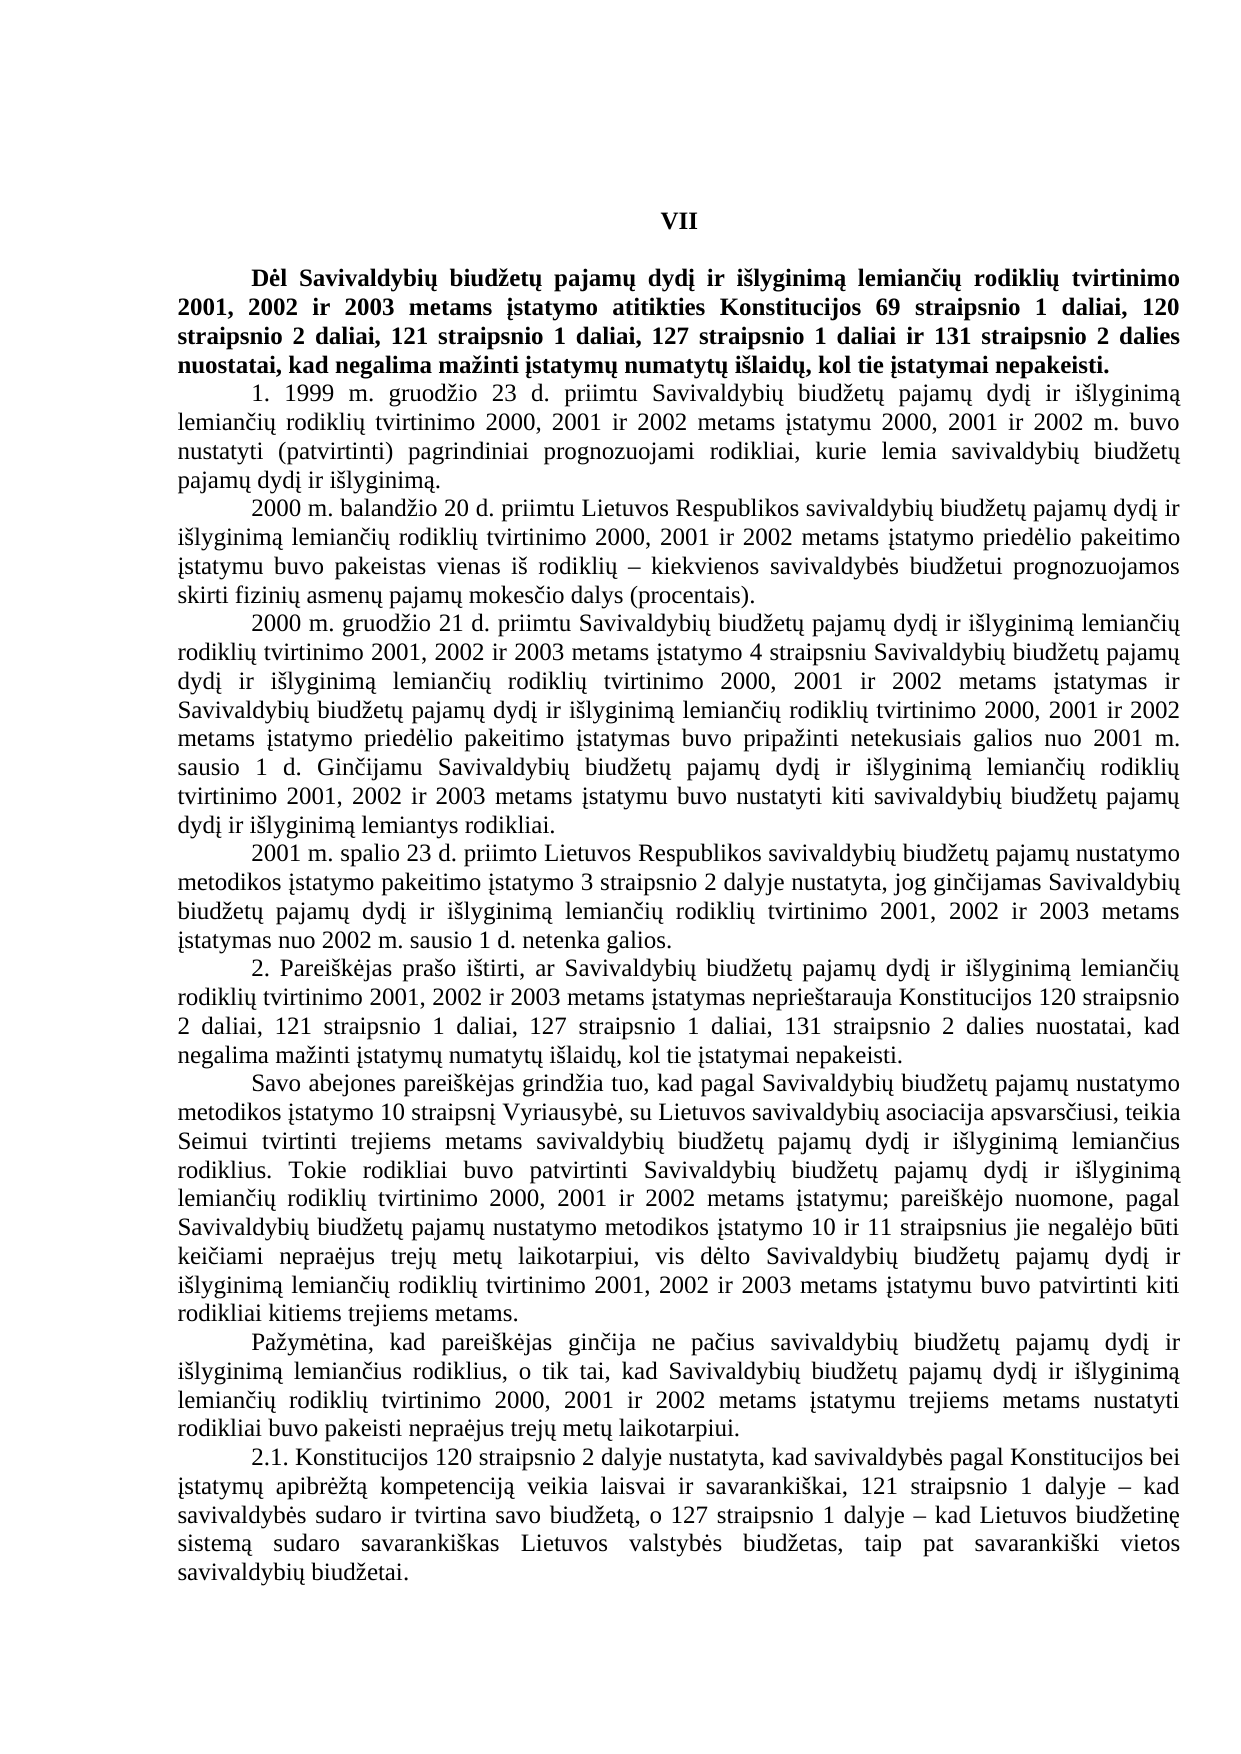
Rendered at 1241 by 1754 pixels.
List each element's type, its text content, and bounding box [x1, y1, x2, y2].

text 2.1. Konstitucijos 120 straipsnio 2 dalyje nustatyta, kad savivaldybės pagal Konstitucijos bei įstatymų apibrėžtą kompetenciją veikia laisvai ir savarankiškai, 121 straipsnio 1 dalyje – kad savivaldybės sudaro ir tvirtina savo biudžetą, o 127 straipsnio 1 dalyje – kad Lietuvos biudžetinę sistemą sudaro savarankiškas Lietuvos valstybės biudžetas, taip pat savarankiški vietos savivaldybių biudžetai. [177, 1442, 1181, 1586]
text Pažymėtina, kad pareiškėjas ginčija ne pačius savivaldybių biudžetų pajamų dydį ir išlyginimą lemiančius rodiklius, o tik tai, kad Savivaldybių biudžetų pajamų dydį ir išlyginimą lemiančių rodiklių tvirtinimo 2000, 2001 ir 2002 metams įstatymu trejiems metams nustatyti rodikliai buvo pakeisti nepraėjus trejų metų laikotarpiui. [177, 1327, 1181, 1442]
text 1. 1999 m. gruodžio 23 d. priimtu Savivaldybių biudžetų pajamų dydį ir išlyginimą lemiančių rodiklių tvirtinimo 2000, 2001 ir 2002 metams įstatymu 2000, 2001 ir 2002 m. buvo nustatyti (patvirtinti) pagrindiniai prognozuojami rodikliai, kurie lemia savivaldybių biudžetų pajamų dydį ir išlyginimą. [177, 378, 1181, 493]
text 2000 m. balandžio 20 d. priimtu Lietuvos Respublikos savivaldybių biudžetų pajamų dydį ir išlyginimą lemiančių rodiklių tvirtinimo 2000, 2001 ir 2002 metams įstatymo priedėlio pakeitimo įstatymu buvo pakeistas vienas iš rodiklių – kiekvienos savivaldybės biudžetui prognozuojamos skirti fizinių asmenų pajamų mokesčio dalys (procentais). [177, 493, 1181, 608]
text Dėl Savivaldybių biudžetų pajamų dydį ir išlyginimą lemiančių rodiklių tvirtinimo 2001, 2002 ir 2003 metams įstatymo atitikties Konstitucijos 69 straipsnio 1 daliai, 120 straipsnio 2 daliai, 121 straipsnio 1 daliai, 127 straipsnio 1 daliai ir 131 straipsnio 2 dalies nuostatai, kad negalima mažinti įstatymų numatytų išlaidų, kol tie įstatymai nepakeisti. [177, 263, 1181, 378]
text Savo abejones pareiškėjas grindžia tuo, kad pagal Savivaldybių biudžetų pajamų nustatymo metodikos įstatymo 10 straipsnį Vyriausybė, su Lietuvos savivaldybių asociacija apsvarsčiusi, teikia Seimui tvirtinti trejiems metams savivaldybių biudžetų pajamų dydį ir išlyginimą lemiančius rodiklius. Tokie rodikliai buvo patvirtinti Savivaldybių biudžetų pajamų dydį ir išlyginimą lemiančių rodiklių tvirtinimo 2000, 2001 ir 2002 metams įstatymu; pareiškėjo nuomone, pagal Savivaldybių biudžetų pajamų nustatymo metodikos įstatymo 10 ir 11 straipsnius jie negalėjo būti keičiami nepraėjus trejų metų laikotarpiui, vis dėlto Savivaldybių biudžetų pajamų dydį ir išlyginimą lemiančių rodiklių tvirtinimo 2001, 2002 ir 2003 metams įstatymu buvo patvirtinti kiti rodikliai kitiems trejiems metams. [177, 1068, 1181, 1327]
text VII [177, 206, 1181, 235]
text 2000 m. gruodžio 21 d. priimtu Savivaldybių biudžetų pajamų dydį ir išlyginimą lemiančių rodiklių tvirtinimo 2001, 2002 ir 2003 metams įstatymo 4 straipsniu Savivaldybių biudžetų pajamų dydį ir išlyginimą lemiančių rodiklių tvirtinimo 2000, 2001 ir 2002 metams įstatymas ir Savivaldybių biudžetų pajamų dydį ir išlyginimą lemiančių rodiklių tvirtinimo 2000, 2001 ir 2002 metams įstatymo priedėlio pakeitimo įstatymas buvo pripažinti netekusiais galios nuo 2001 m. sausio 1 d. Ginčijamu Savivaldybių biudžetų pajamų dydį ir išlyginimą lemiančių rodiklių tvirtinimo 2001, 2002 ir 2003 metams įstatymu buvo nustatyti kiti savivaldybių biudžetų pajamų dydį ir išlyginimą lemiantys rodikliai. [177, 608, 1181, 838]
text 2. Pareiškėjas prašo ištirti, ar Savivaldybių biudžetų pajamų dydį ir išlyginimą lemiančių rodiklių tvirtinimo 2001, 2002 ir 2003 metams įstatymas neprieštarauja Konstitucijos 120 straipsnio 2 daliai, 121 straipsnio 1 daliai, 127 straipsnio 1 daliai, 131 straipsnio 2 dalies nuostatai, kad negalima mažinti įstatymų numatytų išlaidų, kol tie įstatymai nepakeisti. [177, 953, 1181, 1068]
text 2001 m. spalio 23 d. priimto Lietuvos Respublikos savivaldybių biudžetų pajamų nustatymo metodikos įstatymo pakeitimo įstatymo 3 straipsnio 2 dalyje nustatyta, jog ginčijamas Savivaldybių biudžetų pajamų dydį ir išlyginimą lemiančių rodiklių tvirtinimo 2001, 2002 ir 2003 metams įstatymas nuo 2002 m. sausio 1 d. netenka galios. [177, 838, 1181, 953]
